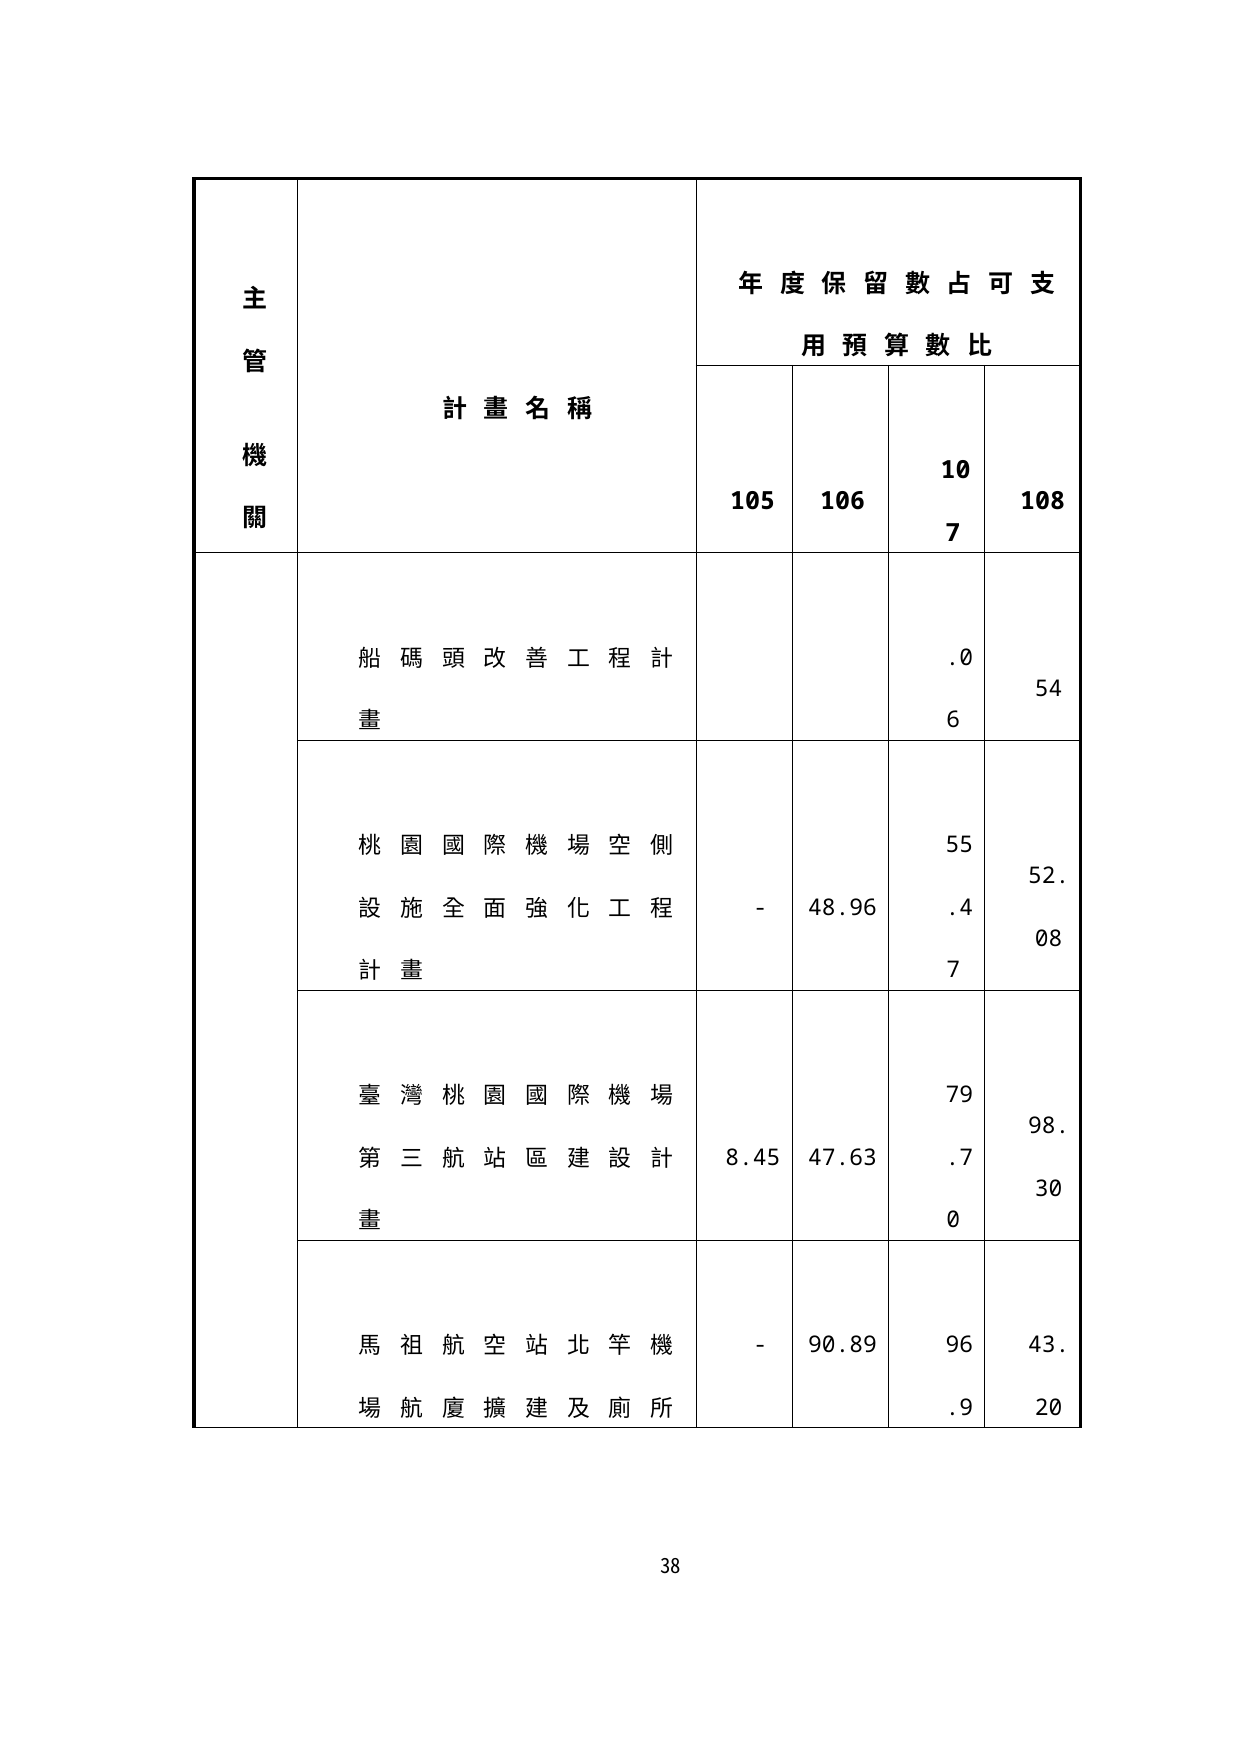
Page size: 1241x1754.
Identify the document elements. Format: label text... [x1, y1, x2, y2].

table_cell [697, 553, 792, 740]
table_cell 54 [985, 553, 1079, 740]
table_header 年度保留數占可支用預算數比 [697, 180, 1079, 365]
table_cell 98.30 [985, 991, 1079, 1240]
table_cell 臺灣桃園國際機場第三航站區建設計畫 [298, 991, 696, 1240]
table_cell 桃園國際機場空側設施全面強化工程計畫 [298, 741, 696, 990]
table_cell [196, 553, 297, 1427]
table_cell 52.08 [985, 741, 1079, 990]
table_cell 106 [793, 366, 888, 552]
table_cell .06 [889, 553, 984, 740]
table_cell 48.96 [793, 741, 888, 990]
table_cell 47.63 [793, 991, 888, 1240]
table_cell 107 [889, 366, 984, 552]
table_cell 船碼頭改善工程計畫 [298, 553, 696, 740]
table_cell 79.70 [889, 991, 984, 1240]
table_cell [793, 553, 888, 740]
table_cell 105 [697, 366, 792, 552]
table_cell 43.20 [985, 1241, 1079, 1427]
table_header 計畫名稱 [298, 180, 696, 552]
table_cell 8.45 [697, 991, 792, 1240]
table_cell - [697, 741, 792, 990]
table_cell 馬祖航空站北竿機場航廈擴建及廁所 [298, 1241, 696, 1427]
table_cell 108 [985, 366, 1079, 552]
table_cell 96.9 [889, 1241, 984, 1427]
table_header 主管 機關 [196, 180, 297, 552]
table_cell - [697, 1241, 792, 1427]
table_cell 90.89 [793, 1241, 888, 1427]
table_cell 55.47 [889, 741, 984, 990]
